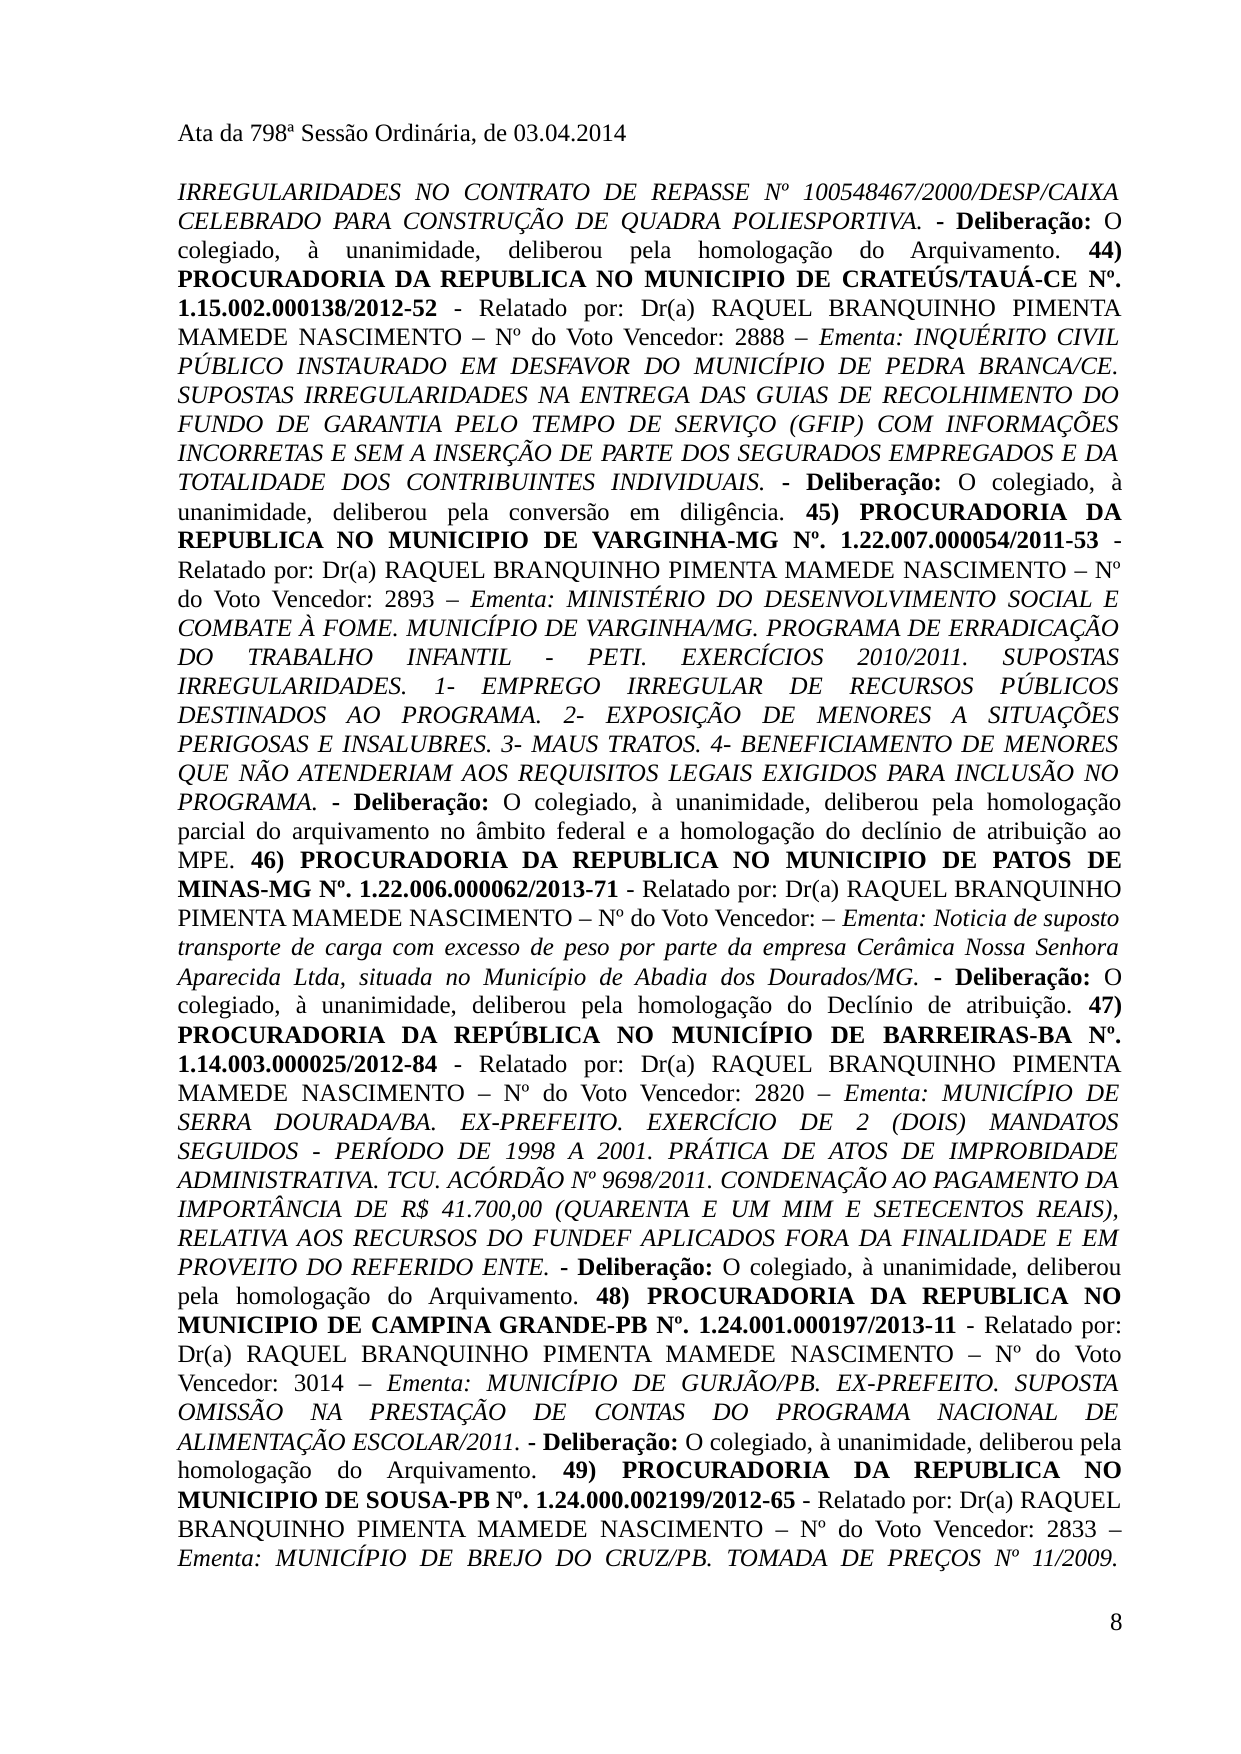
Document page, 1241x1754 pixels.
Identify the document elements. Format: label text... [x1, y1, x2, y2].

text IRREGULARIDADES NO CONTRATO DE REPASSE Nº 100548467/2000/DESP/CAIXA CELEBRADO PARA CONSTRUÇÃO DE QUADRA POLIESPORTIVA. - Deliberação: O colegiado, à unanimidade, deliberou pela homologação do Arquivamento. 44) PROCURADORIA DA REPUBLICA NO MUNICIPIO DE CRATEÚS/TAUÁ-CE Nº. 1.15.002.000138/2012-52 - Relatado por: Dr(a) RAQUEL BRANQUINHO PIMENTA MAMEDE NASCIMENTO – Nº do Voto Vencedor: 2888 – Ementa: INQUÉRITO CIVIL PÚBLICO INSTAURADO EM DESFAVOR DO MUNICÍPIO DE PEDRA BRANCA/CE. SUPOSTAS IRREGULARIDADES NA ENTREGA DAS GUIAS DE RECOLHIMENTO DO FUNDO DE GARANTIA PELO TEMPO DE SERVIÇO (GFIP) COM INFORMAÇÕES INCORRETAS E SEM A INSERÇÃO DE PARTE DOS SEGURADOS EMPREGADOS E DA TOTALIDADE DOS CONTRIBUINTES INDIVIDUAIS. - Deliberação: O colegiado, à unanimidade, deliberou pela conversão em diligência. 45) PROCURADORIA DA REPUBLICA NO MUNICIPIO DE VARGINHA-MG Nº. 1.22.007.000054/2011-53 - Relatado por: Dr(a) RAQUEL BRANQUINHO PIMENTA MAMEDE NASCIMENTO – Nº do Voto Vencedor: 2893 – Ementa: MINISTÉRIO DO DESENVOLVIMENTO SOCIAL E COMBATE À FOME. MUNICÍPIO DE VARGINHA/MG. PROGRAMA DE ERRADICAÇÃO DO TRABALHO INFANTIL - PETI. EXERCÍCIOS 2010/2011. SUPOSTAS IRREGULARIDADES. 1- EMPREGO IRREGULAR DE RECURSOS PÚBLICOS DESTINADOS AO PROGRAMA. 2- EXPOSIÇÃO DE MENORES A SITUAÇÕES PERIGOSAS E INSALUBRES. 3- MAUS TRATOS. 4- BENEFICIAMENTO DE MENORES QUE NÃO ATENDERIAM AOS REQUISITOS LEGAIS EXIGIDOS PARA INCLUSÃO NO PROGRAMA. - Deliberação: O colegiado, à unanimidade, deliberou pela homologação parcial do arquivamento no âmbito federal e a homologação do declínio de atribuição ao MPE. 46) PROCURADORIA DA REPUBLICA NO MUNICIPIO DE PATOS DE MINAS-MG Nº. 1.22.006.000062/2013-71 - Relatado por: Dr(a) RAQUEL BRANQUINHO PIMENTA MAMEDE NASCIMENTO – Nº do Voto Vencedor: – Ementa: Noticia de suposto transporte de carga com excesso de peso por parte da empresa Cerâmica Nossa Senhora Aparecida Ltda, situada no Município de Abadia dos Dourados/MG. - Deliberação: O colegiado, à unanimidade, deliberou pela homologação do Declínio de atribuição. 47) PROCURADORIA DA REPÚBLICA NO MUNICÍPIO DE BARREIRAS-BA Nº. 1.14.003.000025/2012-84 - Relatado por: Dr(a) RAQUEL BRANQUINHO PIMENTA MAMEDE NASCIMENTO – Nº do Voto Vencedor: 2820 – Ementa: MUNICÍPIO DE SERRA DOURADA/BA. EX-PREFEITO. EXERCÍCIO DE 2 (DOIS) MANDATOS SEGUIDOS - PERÍODO DE 1998 A 2001. PRÁTICA DE ATOS DE IMPROBIDADE ADMINISTRATIVA. TCU. ACÓRDÃO Nº 9698/2011. CONDENAÇÃO AO PAGAMENTO DA IMPORTÂNCIA DE R$ 41.700,00 (QUARENTA E UM MIM E SETECENTOS REAIS), RELATIVA AOS RECURSOS DO FUNDEF APLICADOS FORA DA FINALIDADE E EM PROVEITO DO REFERIDO ENTE. - Deliberação: O colegiado, à unanimidade, deliberou pela homologação do Arquivamento. 48) PROCURADORIA DA REPUBLICA NO MUNICIPIO DE CAMPINA GRANDE-PB Nº. 1.24.001.000197/2013-11 - Relatado por: Dr(a) RAQUEL BRANQUINHO PIMENTA MAMEDE NASCIMENTO – Nº do Voto Vencedor: 3014 – Ementa: MUNICÍPIO DE GURJÃO/PB. EX-PREFEITO. SUPOSTA OMISSÃO NA PRESTAÇÃO DE CONTAS DO PROGRAMA NACIONAL DE ALIMENTAÇÃO ESCOLAR/2011. - Deliberação: O colegiado, à unanimidade, deliberou pela homologação do Arquivamento. 49) PROCURADORIA DA REPUBLICA NO MUNICIPIO DE SOUSA-PB Nº. 1.24.000.002199/2012-65 - Relatado por: Dr(a) RAQUEL BRANQUINHO PIMENTA MAMEDE NASCIMENTO – Nº do Voto Vencedor: 2833 – Ementa: MUNICÍPIO DE BREJO DO CRUZ/PB. TOMADA DE PREÇOS Nº 11/2009. [177, 177, 1122, 1572]
